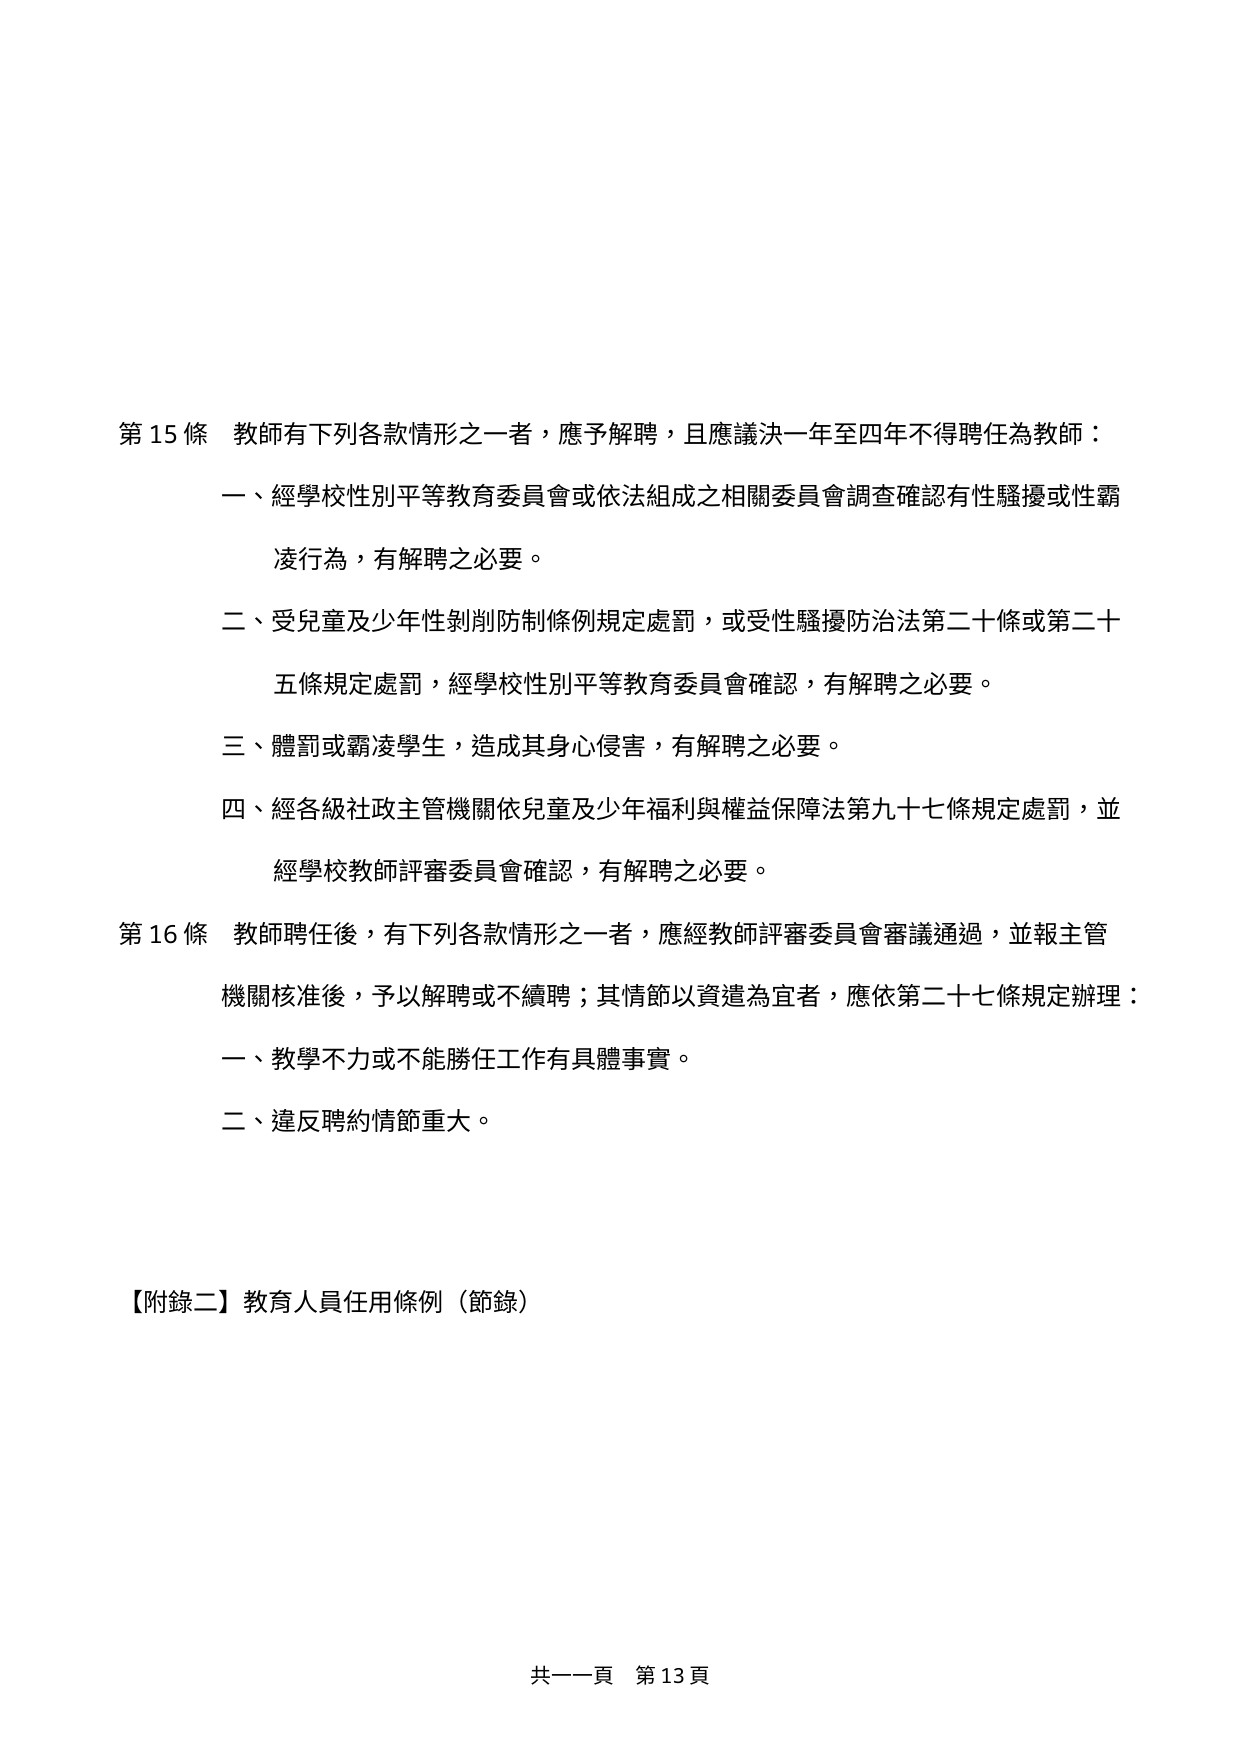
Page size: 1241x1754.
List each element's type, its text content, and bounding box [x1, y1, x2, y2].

text 三、體罰或霸凌學生，造成其身心侵害，有解聘之必要。 [221, 703, 1122, 766]
text 一、教學不力或不能勝任工作有具體事實。 [221, 1016, 1122, 1078]
text 第15條 教師有下列各款情形之一者，應予解聘，且應議決一年至四年不得聘任為教師： [118, 391, 1122, 453]
text 二、違反聘約情節重大。 [221, 1078, 1122, 1141]
text 一、經學校性別平等教育委員會或依法組成之相關委員會調查確認有性騷擾或性霸凌行為，有解聘之必要。 [221, 453, 1122, 578]
text 第16條 教師聘任後，有下列各款情形之一者，應經教師評審委員會審議通過，並報主管機關核准後，予以解聘或不續聘；其情節以資遣為宜者，應依第二十七條規定辦理： [118, 891, 1122, 1016]
text 【附錄二】教育人員任用條例（節錄） [118, 1278, 1122, 1320]
text 二、受兒童及少年性剝削防制條例規定處罰，或受性騷擾防治法第二十條或第二十五條規定處罰，經學校性別平等教育委員會確認，有解聘之必要。 [221, 578, 1122, 703]
text 四、經各級社政主管機關依兒童及少年福利與權益保障法第九十七條規定處罰，並經學校教師評審委員會確認，有解聘之必要。 [221, 766, 1122, 891]
